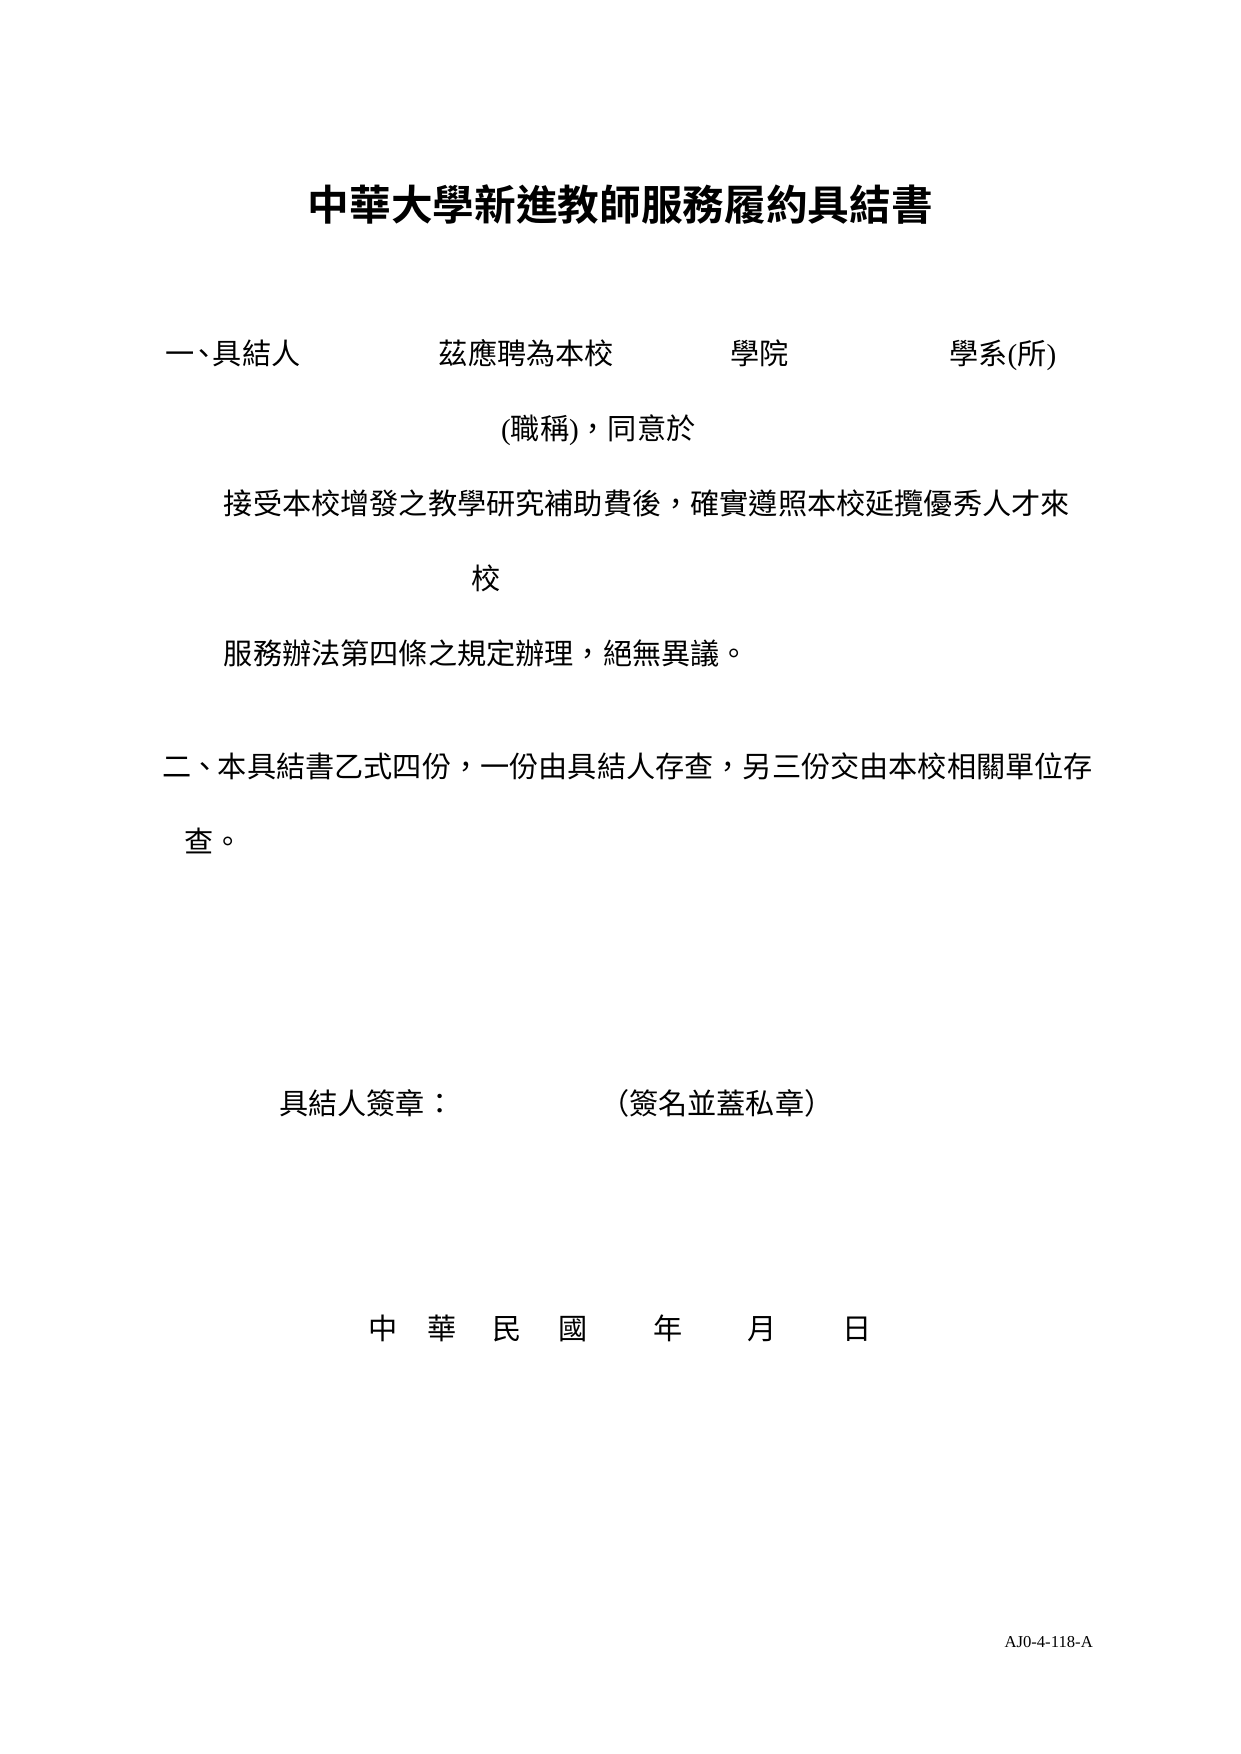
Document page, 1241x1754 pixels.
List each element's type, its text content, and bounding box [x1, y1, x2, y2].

text 接受本校增發之教學研究補助費後，確實遵照本校延攬優秀人才來校 [224, 464, 1092, 614]
text 具結人簽章： （簽名並蓋私章） [148, 1064, 1092, 1139]
text 服務辦法第四條之規定辦理，絕無異議。 [224, 614, 1092, 689]
text 查。 [148, 802, 1092, 877]
text 一、具結人 茲應聘為本校 學院 學系(所) (職稱)，同意於 [165, 314, 1092, 464]
text 中 華 民 國 年 月 日 [148, 1289, 1092, 1364]
text 二、本具結書乙式四份，一份由具結人存查，另三份交由本校相關單位存 [162, 727, 1092, 802]
text 中華大學新進教師服務履約具結書 [148, 164, 1092, 239]
